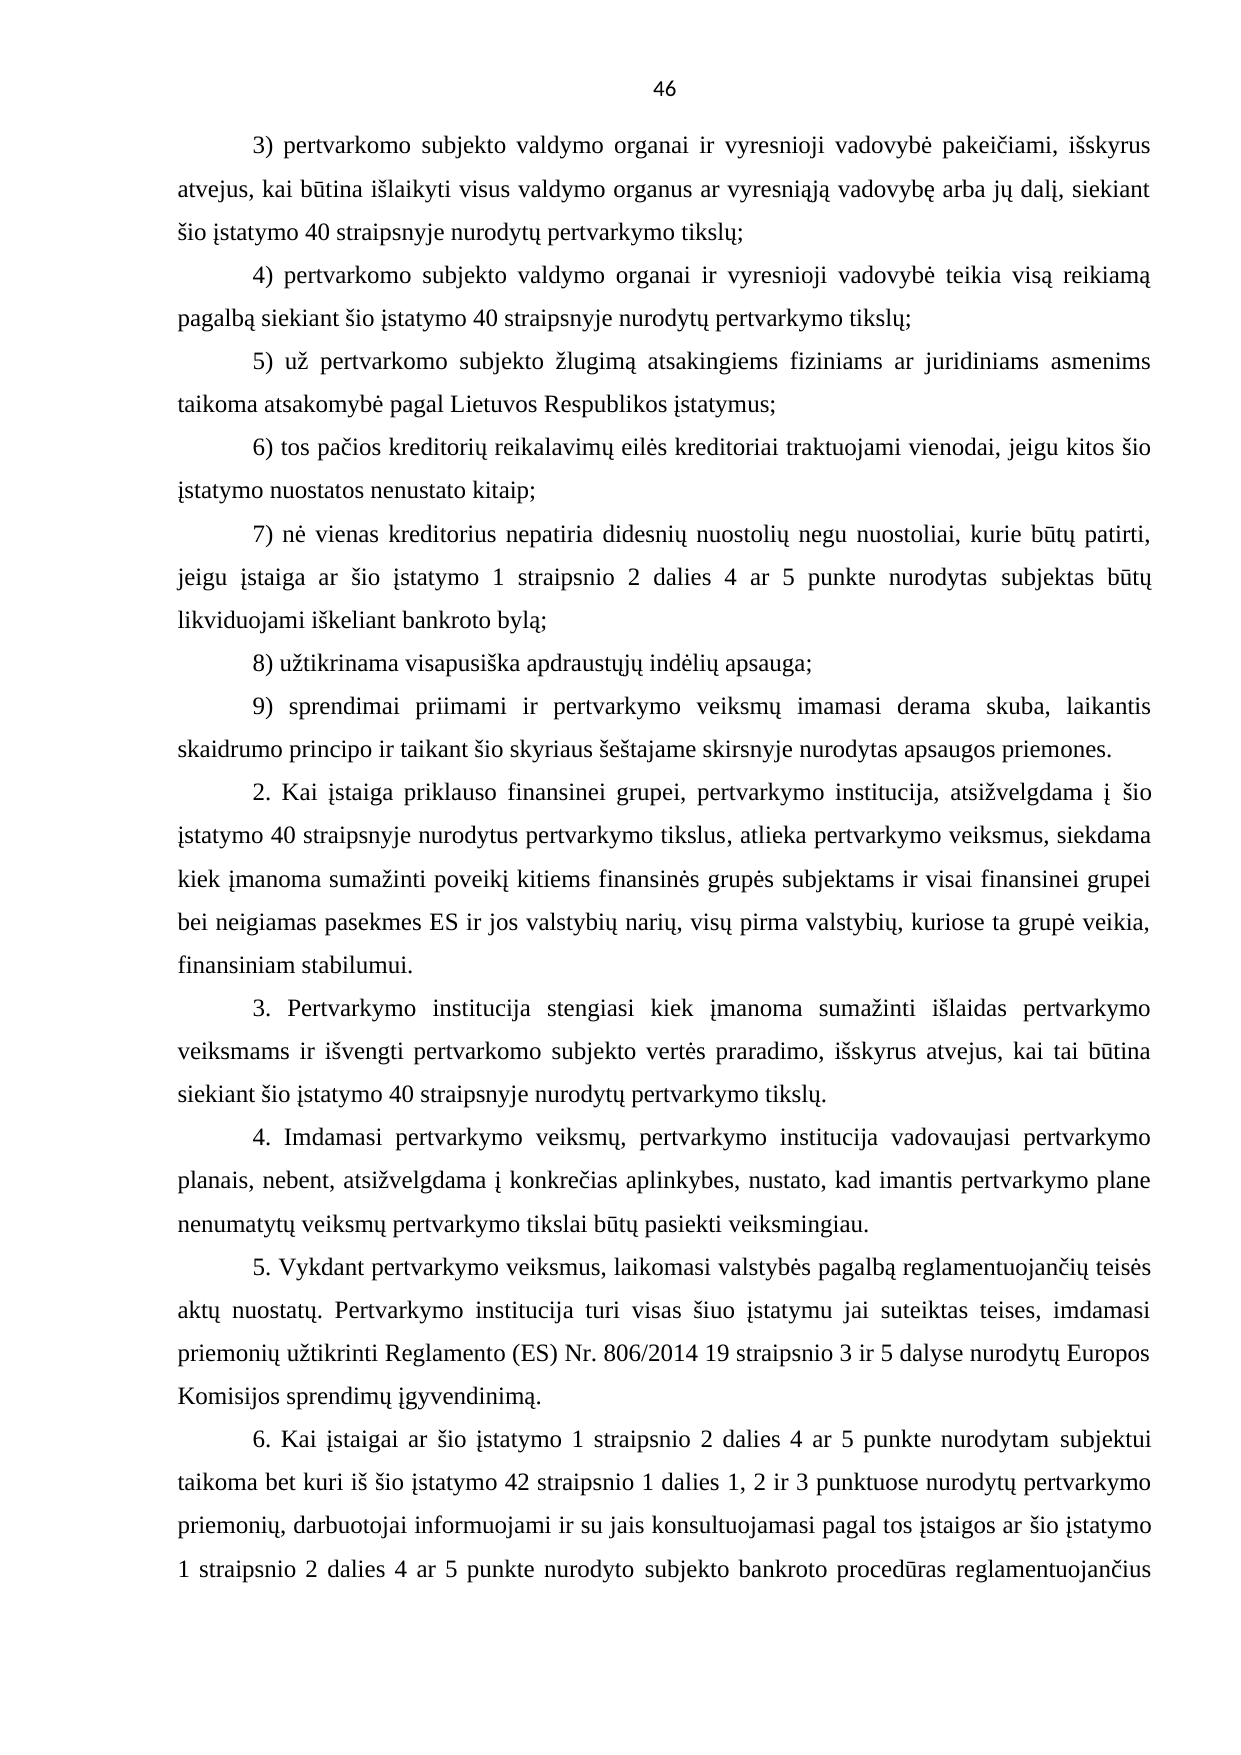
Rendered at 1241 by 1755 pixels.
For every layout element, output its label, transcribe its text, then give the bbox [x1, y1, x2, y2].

text 3) pertvarkomo subjekto valdymo organai ir vyresnioji vadovybė pakeičiami, išskyrus atvejus, kai būtina išlaikyti visus valdymo organus ar vyresniąją vadovybę arba jų dalį, siekiant šio įstatymo 40 straipsnyje nurodytų pertvarkymo tikslų; [177, 131, 1152, 246]
text 6. Kai įstaigai ar šio įstatymo 1 straipsnio 2 dalies 4 ar 5 punkte nurodytam subjektui taikoma bet kuri iš šio įstatymo 42 straipsnio 1 dalies 1, 2 ir 3 punktuose nurodytų pertvarkymo priemonių, darbuotojai informuojami ir su jais konsultuojamasi pagal tos įstaigos ar šio įstatymo 1 straipsnio 2 dalies 4 ar 5 punkte nurodyto subjekto bankroto procedūras reglamentuojančius [177, 1424, 1152, 1582]
text 5. Vykdant pertvarkymo veiksmus, laikomasi valstybės pagalbą reglamentuojančių teisės aktų nuostatų. Pertvarkymo institucija turi visas šiuo įstatymu jai suteiktas teises, imdamasi priemonių užtikrinti Reglamento (ES) Nr. 806/2014 19 straipsnio 3 ir 5 dalyse nurodytų Europos Komisijos sprendimų įgyvendinimą. [177, 1252, 1152, 1410]
text 5) už pertvarkomo subjekto žlugimą atsakingiems fiziniams ar juridiniams asmenims taikoma atsakomybė pagal Lietuvos Respublikos įstatymus; [177, 346, 1152, 418]
text 4. Imdamasi pertvarkymo veiksmų, pertvarkymo institucija vadovaujasi pertvarkymo planais, nebent, atsižvelgdama į konkrečias aplinkybes, nustato, kad imantis pertvarkymo plane nenumatytų veiksmų pertvarkymo tikslai būtų pasiekti veiksmingiau. [177, 1122, 1152, 1237]
text 9) sprendimai priimami ir pertvarkymo veiksmų imamasi derama skuba, laikantis skaidrumo principo ir taikant šio skyriaus šeštajame skirsnyje nurodytas apsaugos priemones. [177, 691, 1152, 763]
text 3. Pertvarkymo institucija stengiasi kiek įmanoma sumažinti išlaidas pertvarkymo veiksmams ir išvengti pertvarkomo subjekto vertės praradimo, išskyrus atvejus, kai tai būtina siekiant šio įstatymo 40 straipsnyje nurodytų pertvarkymo tikslų. [177, 993, 1152, 1108]
text 2. Kai įstaiga priklauso finansinei grupei, pertvarkymo institucija, atsižvelgdama į šio įstatymo 40 straipsnyje nurodytus pertvarkymo tikslus, atlieka pertvarkymo veiksmus, siekdama kiek įmanoma sumažinti poveikį kitiems finansinės grupės subjektams ir visai finansinei grupei bei neigiamas pasekmes ES ir jos valstybių narių, visų pirma valstybių, kuriose ta grupė veikia, finansiniam stabilumui. [177, 777, 1152, 979]
text 4) pertvarkomo subjekto valdymo organai ir vyresnioji vadovybė teikia visą reikiamą pagalbą siekiant šio įstatymo 40 straipsnyje nurodytų pertvarkymo tikslų; [177, 260, 1152, 332]
text 8) užtikrinama visapusiška apdraustųjų indėlių apsauga; [177, 648, 1152, 677]
text 7) nė vienas kreditorius nepatiria didesnių nuostolių negu nuostoliai, kurie būtų patirti, jeigu įstaiga ar šio įstatymo 1 straipsnio 2 dalies 4 ar 5 punkte nurodytas subjektas būtų likviduojami iškeliant bankroto bylą; [177, 519, 1152, 634]
text 6) tos pačios kreditorių reikalavimų eilės kreditoriai traktuojami vienodai, jeigu kitos šio įstatymo nuostatos nenustato kitaip; [177, 432, 1152, 504]
